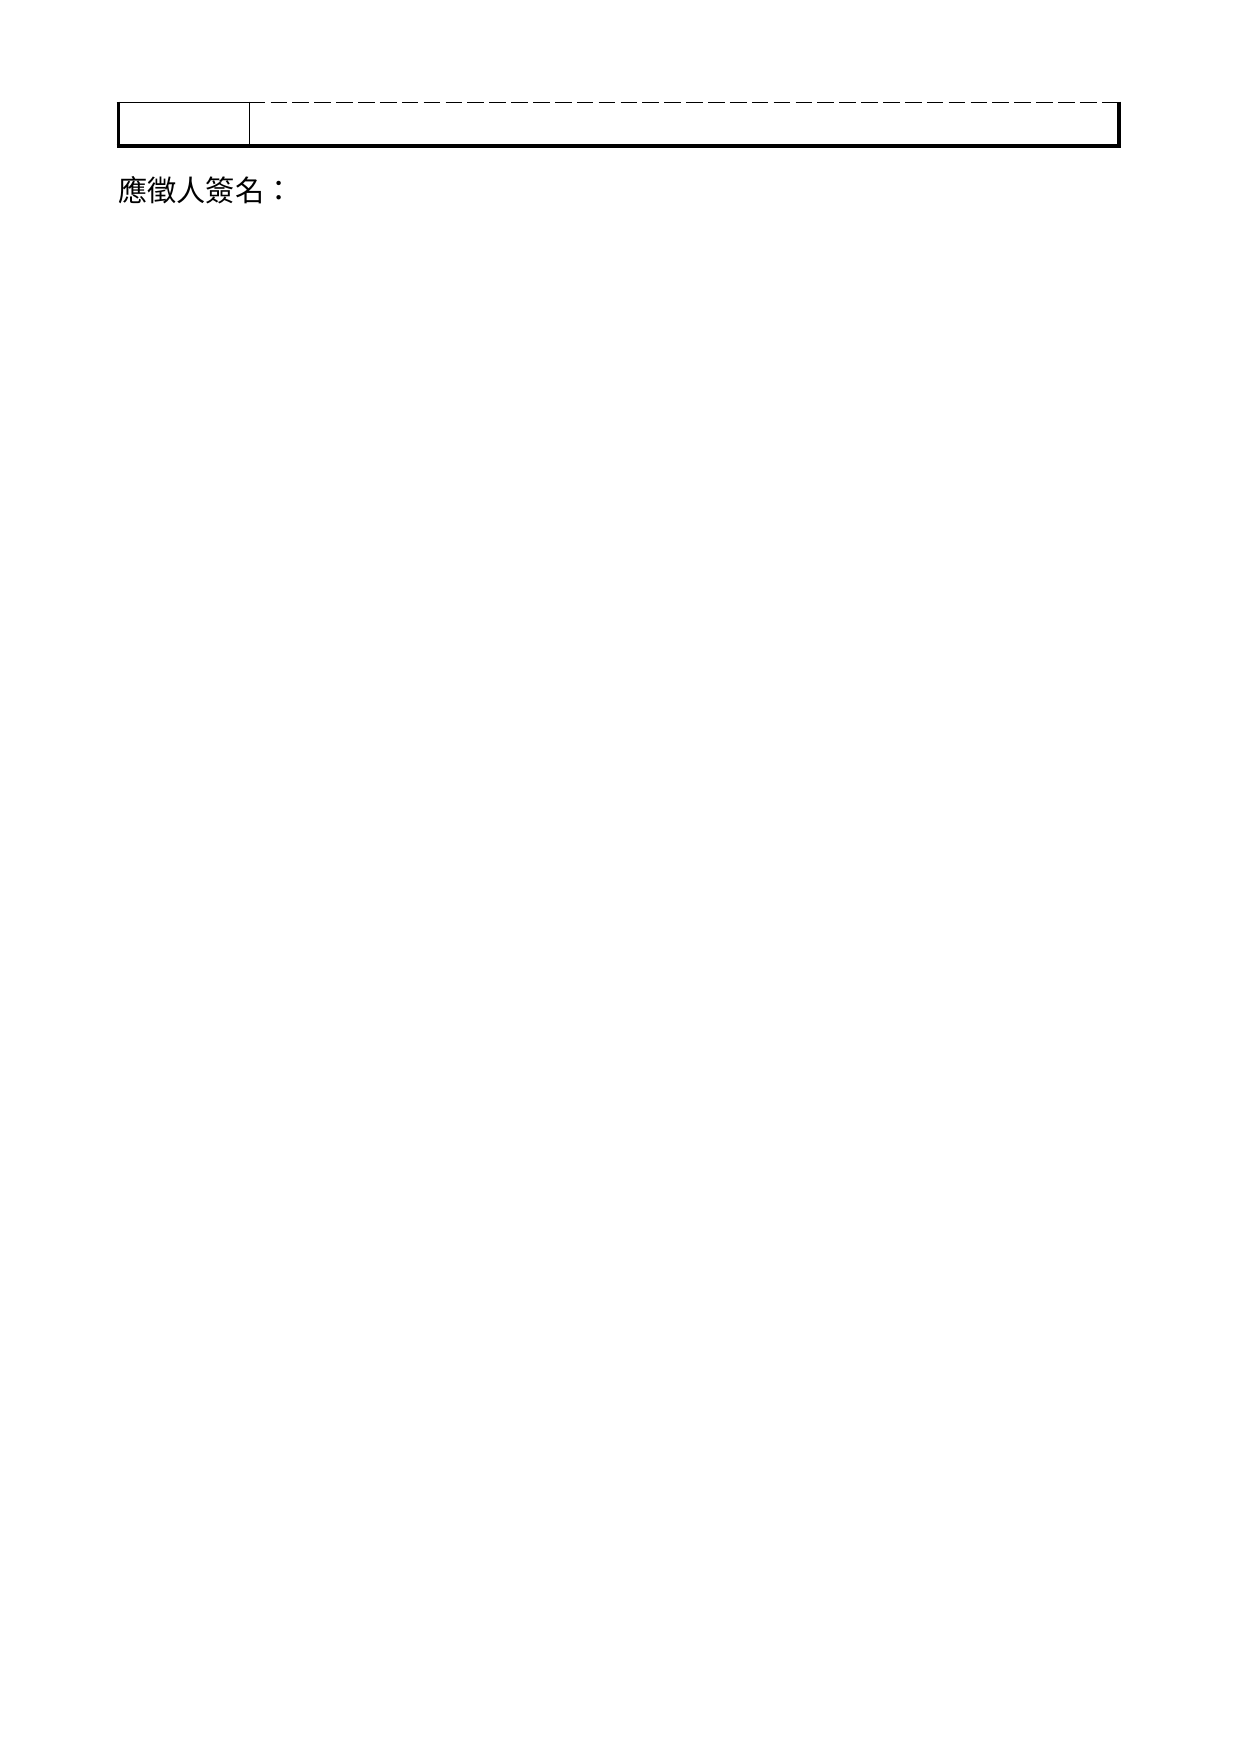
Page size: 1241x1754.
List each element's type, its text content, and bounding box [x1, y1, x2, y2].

table_cell [250, 102, 1117, 144]
text 應徵人簽名： [118, 147, 1122, 210]
table_cell [120, 103, 249, 144]
